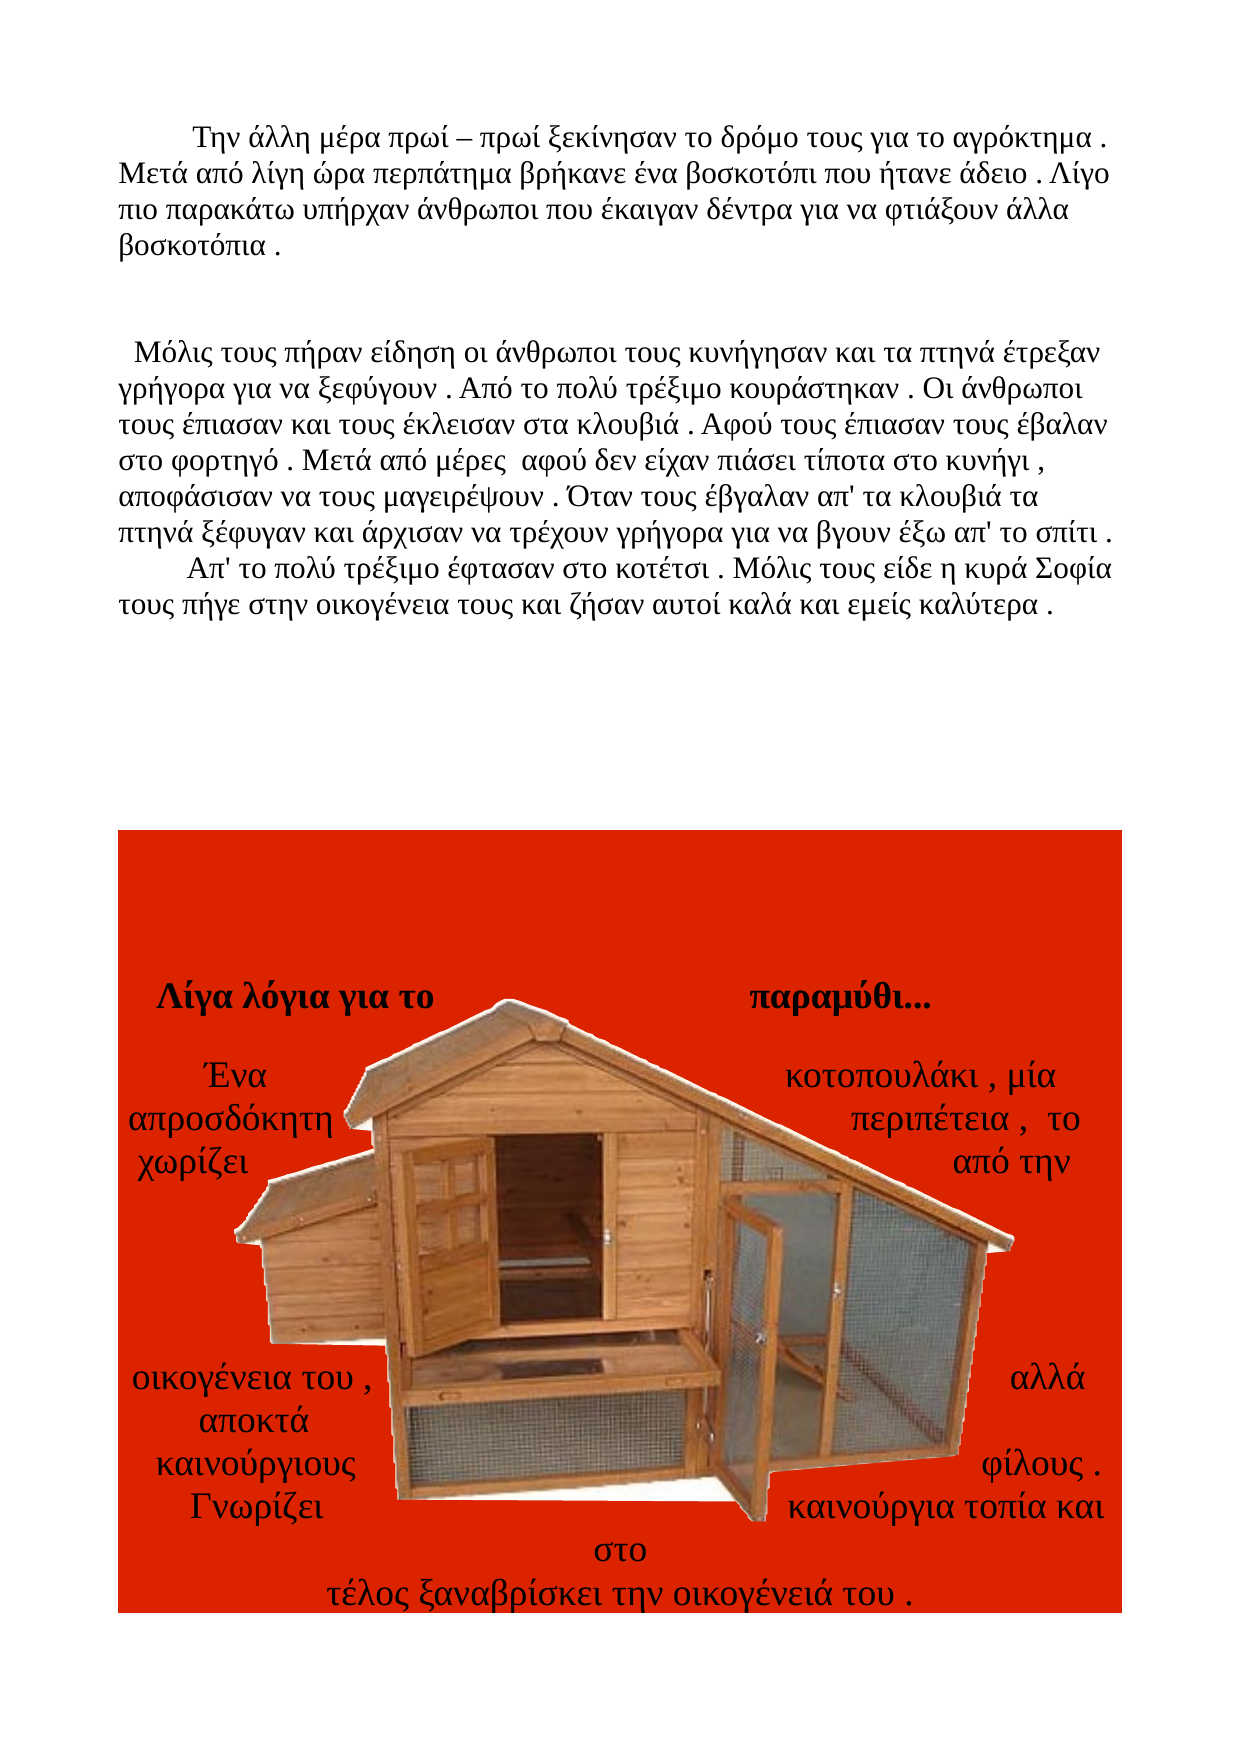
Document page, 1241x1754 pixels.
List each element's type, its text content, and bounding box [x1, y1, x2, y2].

text Λίγα λόγια για το παραμύθι... [118, 973, 1122, 1017]
text Την άλλη μέρα πρωί – πρωί ξεκίνησαν το δρόμο τους για το αγρόκτημα . Μετά από λίγη ώρα περπάτημα βρήκανε ένα βοσκοτόπι που ήτανε άδειο . Λίγο πιο παρακάτω υπήρχαν άνθρωποι που έκαιγαν δέντρα για να φτιάξουν άλλα βοσκοτόπια . [118, 118, 1122, 262]
text Ένα κοτοπουλάκι , μία απροσδόκητη περιπέτεια , το [118, 1052, 396, 1139]
text Ένα κοτοπουλάκι , μία απροσδόκητη περιπέτεια , το [631, 1052, 1122, 1139]
text Απ' το πολύ τρέξιμο έφτασαν στο κοτέτσι . Μόλις τους είδε η κυρά Σοφία τους πήγε στην οικογένεια τους και ζήσαν αυτοί καλά και εμείς καλύτερα . [118, 549, 1122, 621]
text χωρίζει από την οικογένεια του , αλλά αποκτά [118, 1139, 393, 1441]
text Μόλις τους πήραν είδηση οι άνθρωποι τους κυνήγησαν και τα πτηνά έτρεξαν γρήγορα για να ξεφύγουν . Από το πολύ τρέξιμο κουράστηκαν . Οι άνθρωποι τους έπιασαν και τους έκλεισαν στα κλουβιά . Αφού τους έπιασαν τους έβαλαν στο φορτηγό . Μετά από μέρες αφού δεν είχαν πιάσει τίποτα στο κυνήγι , αποφάσισαν να τους μαγειρέψουν . Όταν τους έβγαλαν απ' τα κλουβιά τα πτηνά ξέφυγαν και άρχισαν να τρέχουν γρήγορα για να βγουν έξω απ' το σπίτι . [118, 334, 1122, 549]
text τέλος ξαναβρίσκει την οικογένειά του . [118, 1570, 1122, 1613]
text χωρίζει από την οικογένεια του , αλλά αποκτά [813, 1139, 1122, 1441]
text καινούργιους φίλους . Γνωρίζει καινούργια τοπία και στο [118, 1441, 1122, 1570]
